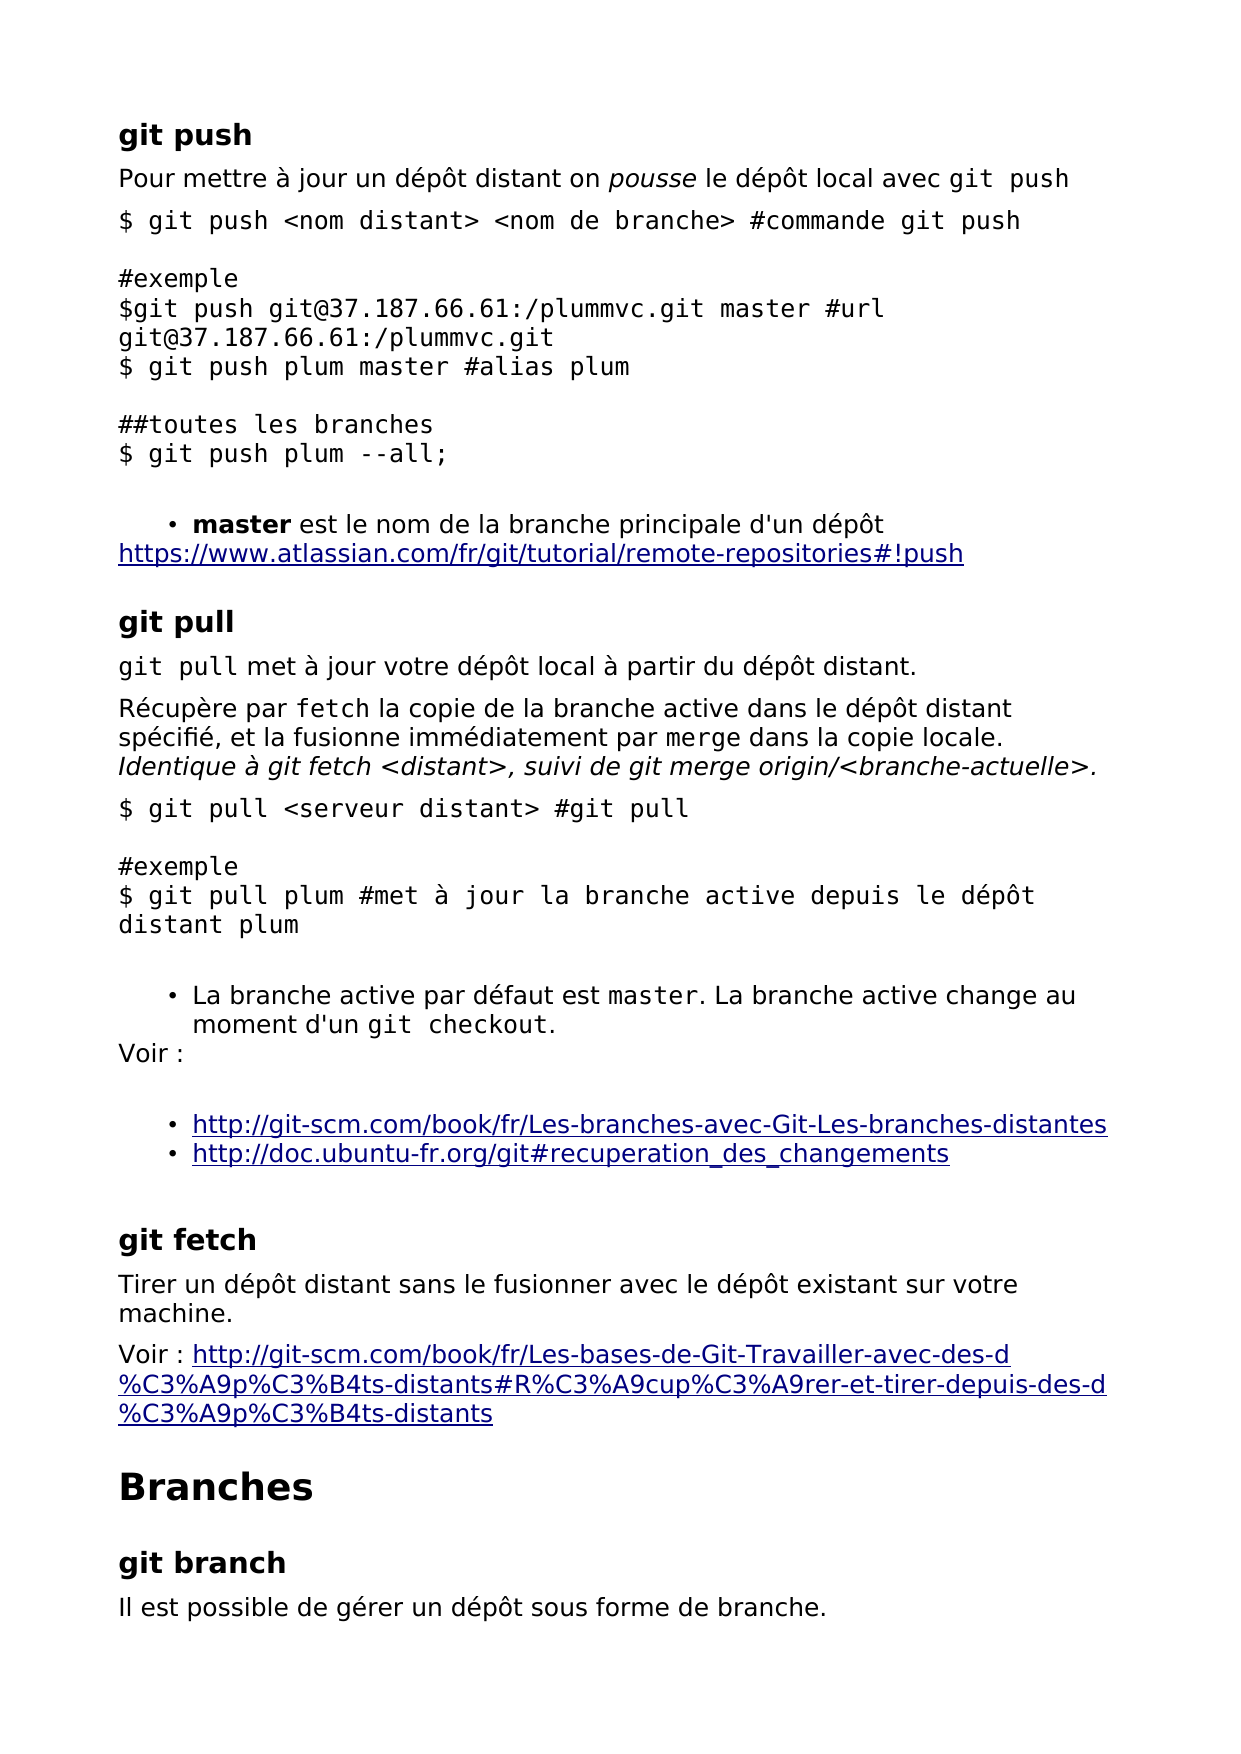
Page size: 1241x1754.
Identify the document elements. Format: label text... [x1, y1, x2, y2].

list http://doc.ubuntu-fr.org/git#recuperation_des_changements [177, 1140, 1122, 1169]
text Tirer un dépôt distant sans le fusionner avec le dépôt existant sur votre machine. [118, 1270, 1122, 1328]
text https://www.atlassian.com/fr/git/tutorial/remote-repositories#!push [118, 539, 1122, 568]
text Voir : [118, 1039, 1122, 1068]
list http://git-scm.com/book/fr/Les-branches-avec-Git-Les-branches-distantes [177, 1111, 1122, 1140]
subtitle git pull [118, 606, 1122, 640]
text Pour mettre à jour un dépôt distant on pousse le dépôt local avec git push [118, 164, 1122, 194]
text $ git push <nom distant> <nom de branche> #commande git push #exemple $git push git@37.187.66.61:/plummvc.git master #url git@37.187.66.61:/plummvc.git $ git push plum master #alias plum ##toutes les branches $ git push plum --all; [118, 206, 1122, 469]
text git pull met à jour votre dépôt local à partir du dépôt distant. [118, 652, 1122, 681]
text Récupère par fetch la copie de la branche active dans le dépôt distant spécifié, et la fusionne immédiatement par merge dans la copie locale. Identique à git fetch <distant>, suivi de git merge origin/<branche-actuelle>. [118, 694, 1122, 781]
subtitle git push [118, 118, 1122, 152]
list La branche active par défaut est master. La branche active change au moment d'un git checkout. [177, 981, 1122, 1039]
subtitle git fetch [118, 1223, 1122, 1257]
text $ git pull <serveur distant> #git pull #exemple $ git pull plum #met à jour la branche active depuis le dépôt distant plum [118, 794, 1122, 940]
text Voir : http://git-scm.com/book/fr/Les-bases-de-Git-Travailler-avec-des-d%C3%A9p%C3%B4ts-distants#R%C3%A9cup%C3%A9rer-et-tirer-depuis-des-d%C3%A9p%C3%B4ts-distants [118, 1341, 1122, 1428]
subtitle Branches [118, 1466, 1122, 1509]
list master est le nom de la branche principale d'un dépôt [177, 510, 1122, 539]
text Il est possible de gérer un dépôt sous forme de branche. [118, 1593, 1122, 1622]
subtitle git branch [118, 1547, 1122, 1581]
